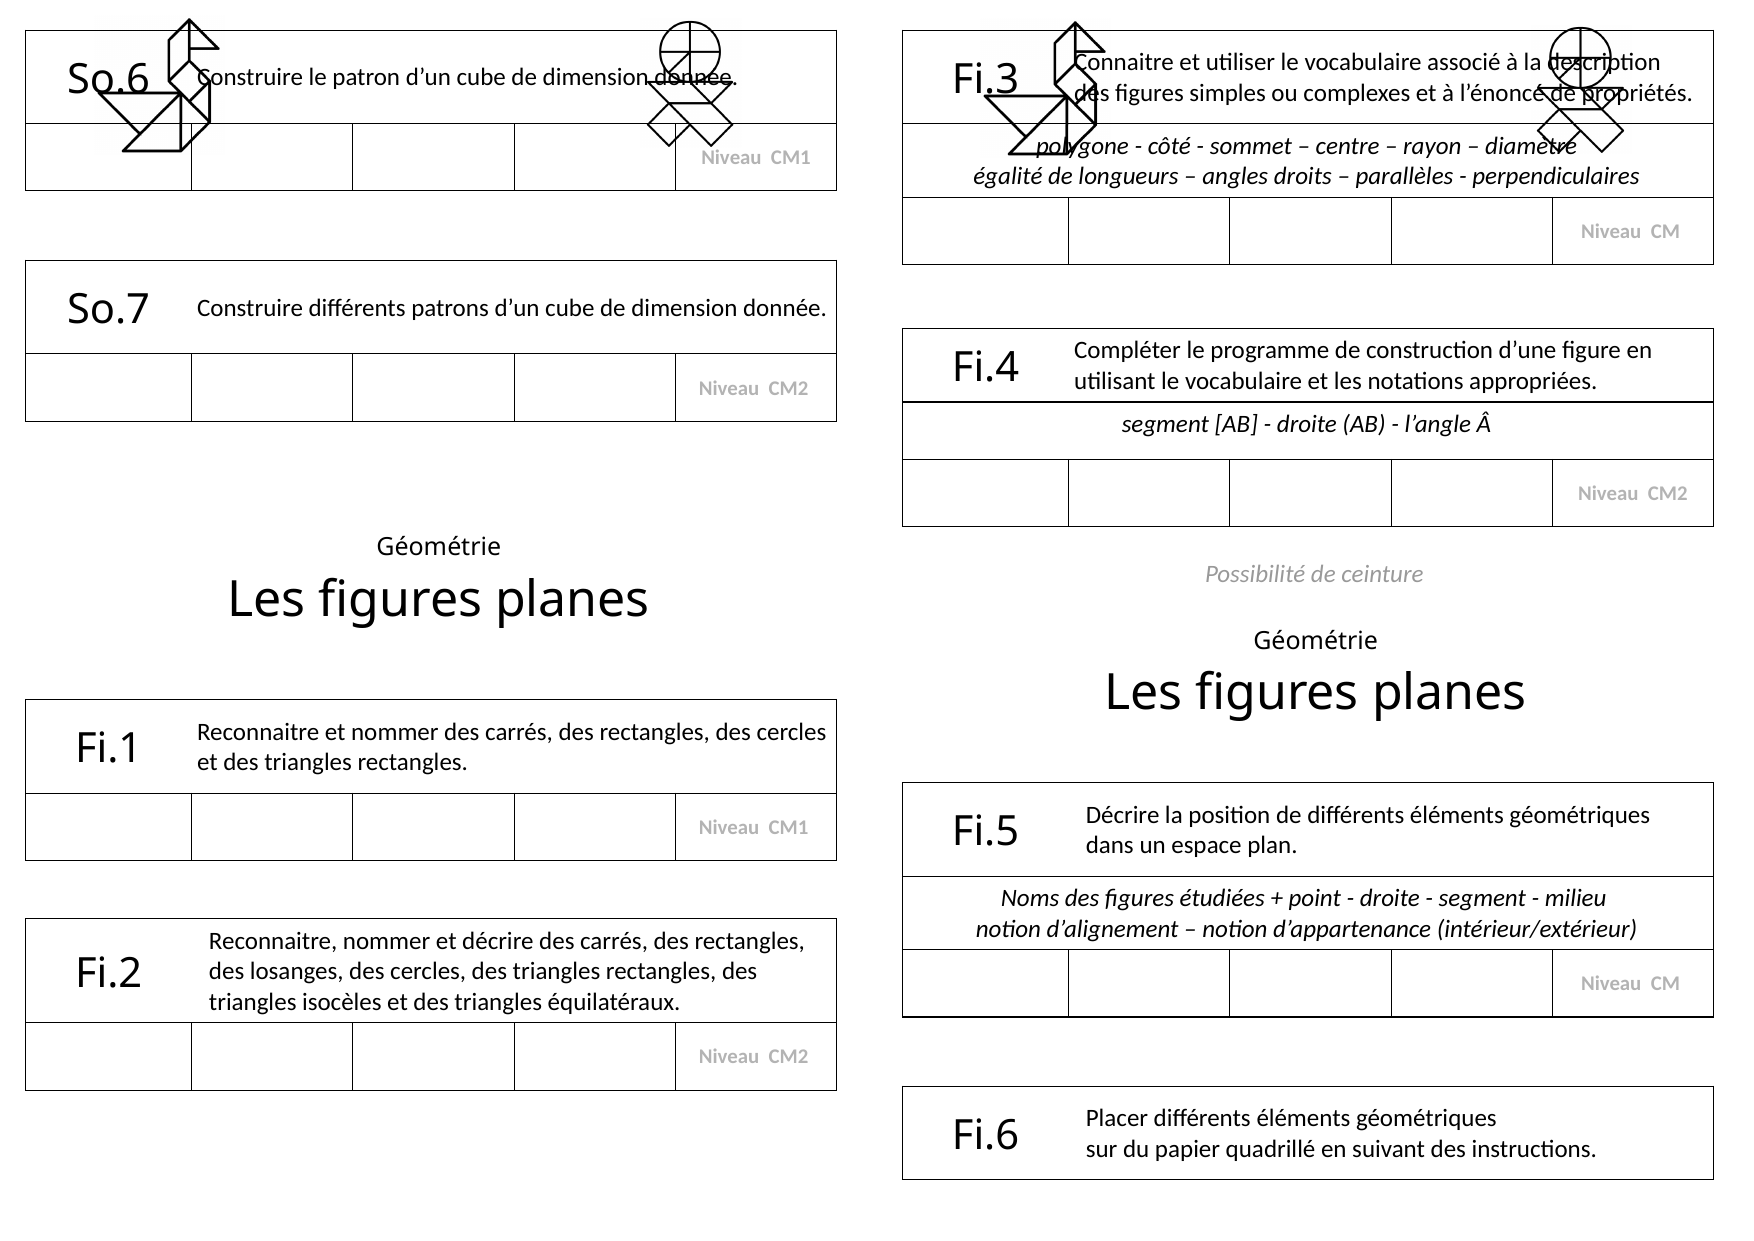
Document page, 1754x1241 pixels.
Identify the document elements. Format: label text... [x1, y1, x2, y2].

picture [1530, 124, 1633, 154]
table_header Fi.3 [903, 31, 980, 123]
table_cell [1392, 950, 1552, 1016]
picture [640, 18, 742, 30]
table_header Fi.5 [903, 783, 1068, 876]
table_header Fi.6 [903, 1087, 1068, 1179]
table_header Décrire la position de différents éléments géométriques dans un espace plan. [1068, 783, 1713, 876]
picture [94, 15, 225, 30]
picture [676, 124, 742, 148]
table_header Fi.1 [26, 700, 191, 792]
table_header Reconnaitre et nommer des carrés, des rectangles, des cercles et des triangles rectangles. [191, 700, 836, 792]
table_cell [353, 124, 514, 190]
table_cell Niveau CM1 [676, 124, 836, 190]
picture [1530, 31, 1633, 123]
table_header Reconnaitre, nommer et décrire des carrés, des rectangles, des losanges, des cercles, des triangles rectangles, des triangles isocèles et des triangles équilatéraux. [191, 919, 836, 1022]
table_cell Niveau CM [1553, 198, 1713, 264]
picture [95, 73, 108, 90]
table_cell [1230, 460, 1391, 526]
table_cell [26, 124, 191, 190]
table_header Construire différents patrons d’un cube de dimension donnée. [191, 261, 836, 353]
picture [980, 31, 1111, 123]
table_cell [26, 1023, 191, 1089]
table_cell Niveau CM2 [676, 1023, 836, 1089]
table_cell [353, 354, 514, 421]
table_cell [903, 950, 1068, 1016]
text Possibilité de ceinture [906, 558, 1724, 588]
text Géométrie [29, 528, 847, 562]
table_cell [192, 794, 352, 860]
table_cell [1069, 950, 1229, 1016]
table_cell [515, 794, 675, 860]
table_cell [353, 1023, 514, 1089]
table_header So.7 [26, 261, 191, 353]
table_header Compléter le programme de construction d’une figure en utilisant le vocabulaire et les notations appropriées. [1068, 329, 1713, 401]
table_header Fi.2 [26, 919, 191, 1022]
picture [1039, 144, 1046, 152]
text Géométrie [906, 622, 1724, 656]
table_cell [1230, 198, 1391, 264]
picture [94, 124, 191, 155]
table_cell segment [AB] - droite (AB) - l’angle Â [903, 403, 1713, 459]
table_cell [1392, 460, 1552, 526]
table_cell [353, 794, 514, 860]
table_cell [26, 794, 191, 860]
table_cell [515, 354, 675, 421]
text Les figures planes [906, 656, 1724, 724]
table_header Connaitre et utiliser le vocabulaire associé à la description des figures simples ou complexes et à l’énoncé de propriétés. [1633, 31, 1713, 123]
table_header So.6 [26, 31, 94, 123]
table_header Placer différents éléments géométriques sur du papier quadrillé en suivant des instructions. [1068, 1087, 1713, 1179]
table_cell [1069, 198, 1229, 264]
picture [980, 18, 1111, 30]
table_cell Niveau CM2 [676, 354, 836, 421]
table_cell polygone - côté - sommet – centre – rayon – diamètre égalité de longueurs – angles droits – parallèles - perpendiculaires [903, 124, 1713, 197]
table_cell [515, 1023, 675, 1089]
picture [94, 31, 225, 123]
picture [192, 124, 225, 155]
picture [640, 31, 742, 123]
table_cell [1069, 460, 1229, 526]
table_header Construire le patron d’un cube de dimension donnée. [742, 31, 836, 123]
picture [640, 124, 675, 148]
table_cell Niveau CM1 [676, 794, 836, 860]
table_cell [192, 1023, 352, 1089]
table_cell Noms des figures étudiées + point - droite - segment - milieu notion d’alignement – notion d’appartenance (intérieur/extérieur) [903, 877, 1713, 949]
table_cell [515, 124, 675, 190]
table_cell [903, 460, 1068, 526]
table_header Connaitre et utiliser le vocabulaire associé à la description des figures simples ou complexes et à l’énoncé de propriétés. [1111, 31, 1530, 123]
table_cell [1392, 198, 1552, 264]
table_cell [26, 354, 191, 421]
table_cell Niveau CM [1553, 950, 1713, 1016]
table_header Construire le patron d’un cube de dimension donnée. [225, 31, 640, 123]
table_header Fi.4 [903, 329, 1068, 401]
table_cell [903, 198, 1068, 264]
picture [980, 124, 1111, 158]
table_cell [1230, 950, 1391, 1016]
table_cell [192, 124, 352, 190]
table_cell Niveau CM2 [1553, 460, 1713, 526]
picture [1530, 25, 1633, 30]
text Les figures planes [29, 562, 847, 631]
table_cell [192, 354, 352, 421]
